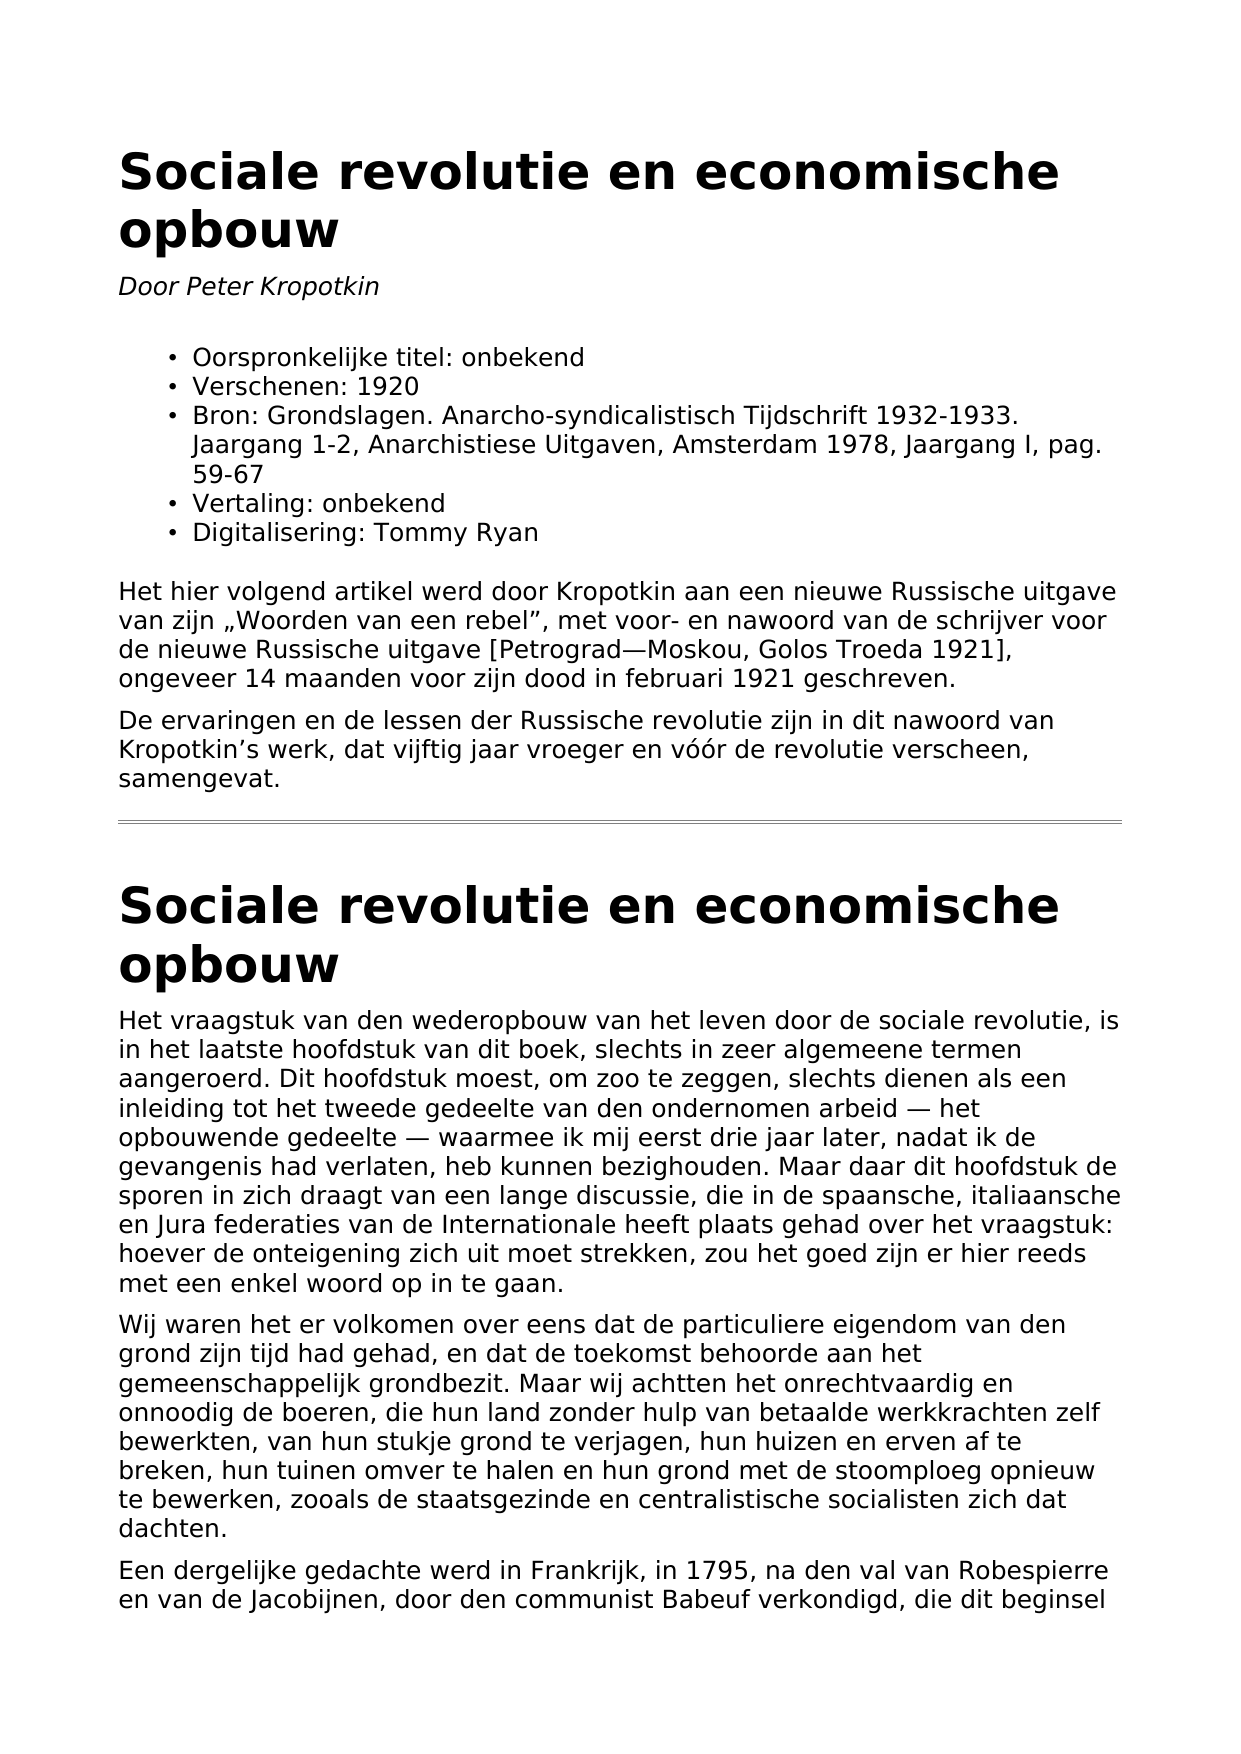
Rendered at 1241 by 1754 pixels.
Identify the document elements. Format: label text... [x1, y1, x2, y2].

list Digitalisering: Tommy Ryan [177, 518, 1122, 547]
text Het vraagstuk van den wederopbouw van het leven door de sociale revolutie, is in het laatste hoofdstuk van dit boek, slechts in zeer algemeene termen aangeroerd. Dit hoofdstuk moest, om zoo te zeggen, slechts dienen als een inleiding tot het tweede gedeelte van den ondernomen arbeid — het opbouwende gedeelte — waarmee ik mij eerst drie jaar later, nadat ik de gevangenis had verlaten, heb kunnen bezighouden. Maar daar dit hoofdstuk de sporen in zich draagt van een lange discussie, die in de spaansche, italiaansche en Jura federaties van de Internationale heeft plaats gehad over het vraagstuk: hoever de onteigening zich uit moet strekken, zou het goed zijn er hier reeds met een enkel woord op in te gaan. [118, 1006, 1122, 1298]
subtitle Sociale revolutie en economische opbouw [118, 877, 1122, 994]
text De ervaringen en de lessen der Russische revolutie zijn in dit nawoord van Kropotkin’s werk, dat vijftig jaar vroeger en vóór de revolutie verscheen, samengevat. [118, 706, 1122, 793]
text Door Peter Kropotkin [118, 272, 1122, 301]
text Wij waren het er volkomen over eens dat de particuliere eigendom van den grond zijn tijd had gehad, en dat de toekomst behoorde aan het gemeenschappelijk grondbezit. Maar wij achtten het onrechtvaardig en onnoodig de boeren, die hun land zonder hulp van betaalde werkkrachten zelf bewerkten, van hun stukje grond te verjagen, hun huizen en erven af te breken, hun tuinen omver te halen en hun grond met de stoomploeg opnieuw te bewerken, zooals de staatsgezinde en centralistische socialisten zich dat dachten. [118, 1311, 1122, 1544]
list Vertaling: onbekend [177, 489, 1122, 518]
text Het hier volgend artikel werd door Kropotkin aan een nieuwe Russische uitgave van zijn „Woorden van een rebel”, met voor- en nawoord van de schrijver voor de nieuwe Russische uitgave [Petrograd—Moskou, Golos Troeda 1921], ongeveer 14 maanden voor zijn dood in februari 1921 geschreven. [118, 577, 1122, 693]
text Een dergelijke gedachte werd in Frankrijk, in 1795, na den val van Robespierre en van de Jacobijnen, door den communist Babeuf verkondigd, die dit beginsel [118, 1556, 1122, 1615]
subtitle Sociale revolutie en economische opbouw [118, 143, 1122, 259]
list Bron: Grondslagen. Anarcho-syndicalistisch Tijdschrift 1932-1933. Jaargang 1-2, Anarchistiese Uitgaven, Amsterdam 1978, Jaargang I, pag. 59-67 [177, 402, 1122, 489]
list Verschenen: 1920 [177, 372, 1122, 402]
list Oorspronkelijke titel: onbekend [177, 343, 1122, 372]
